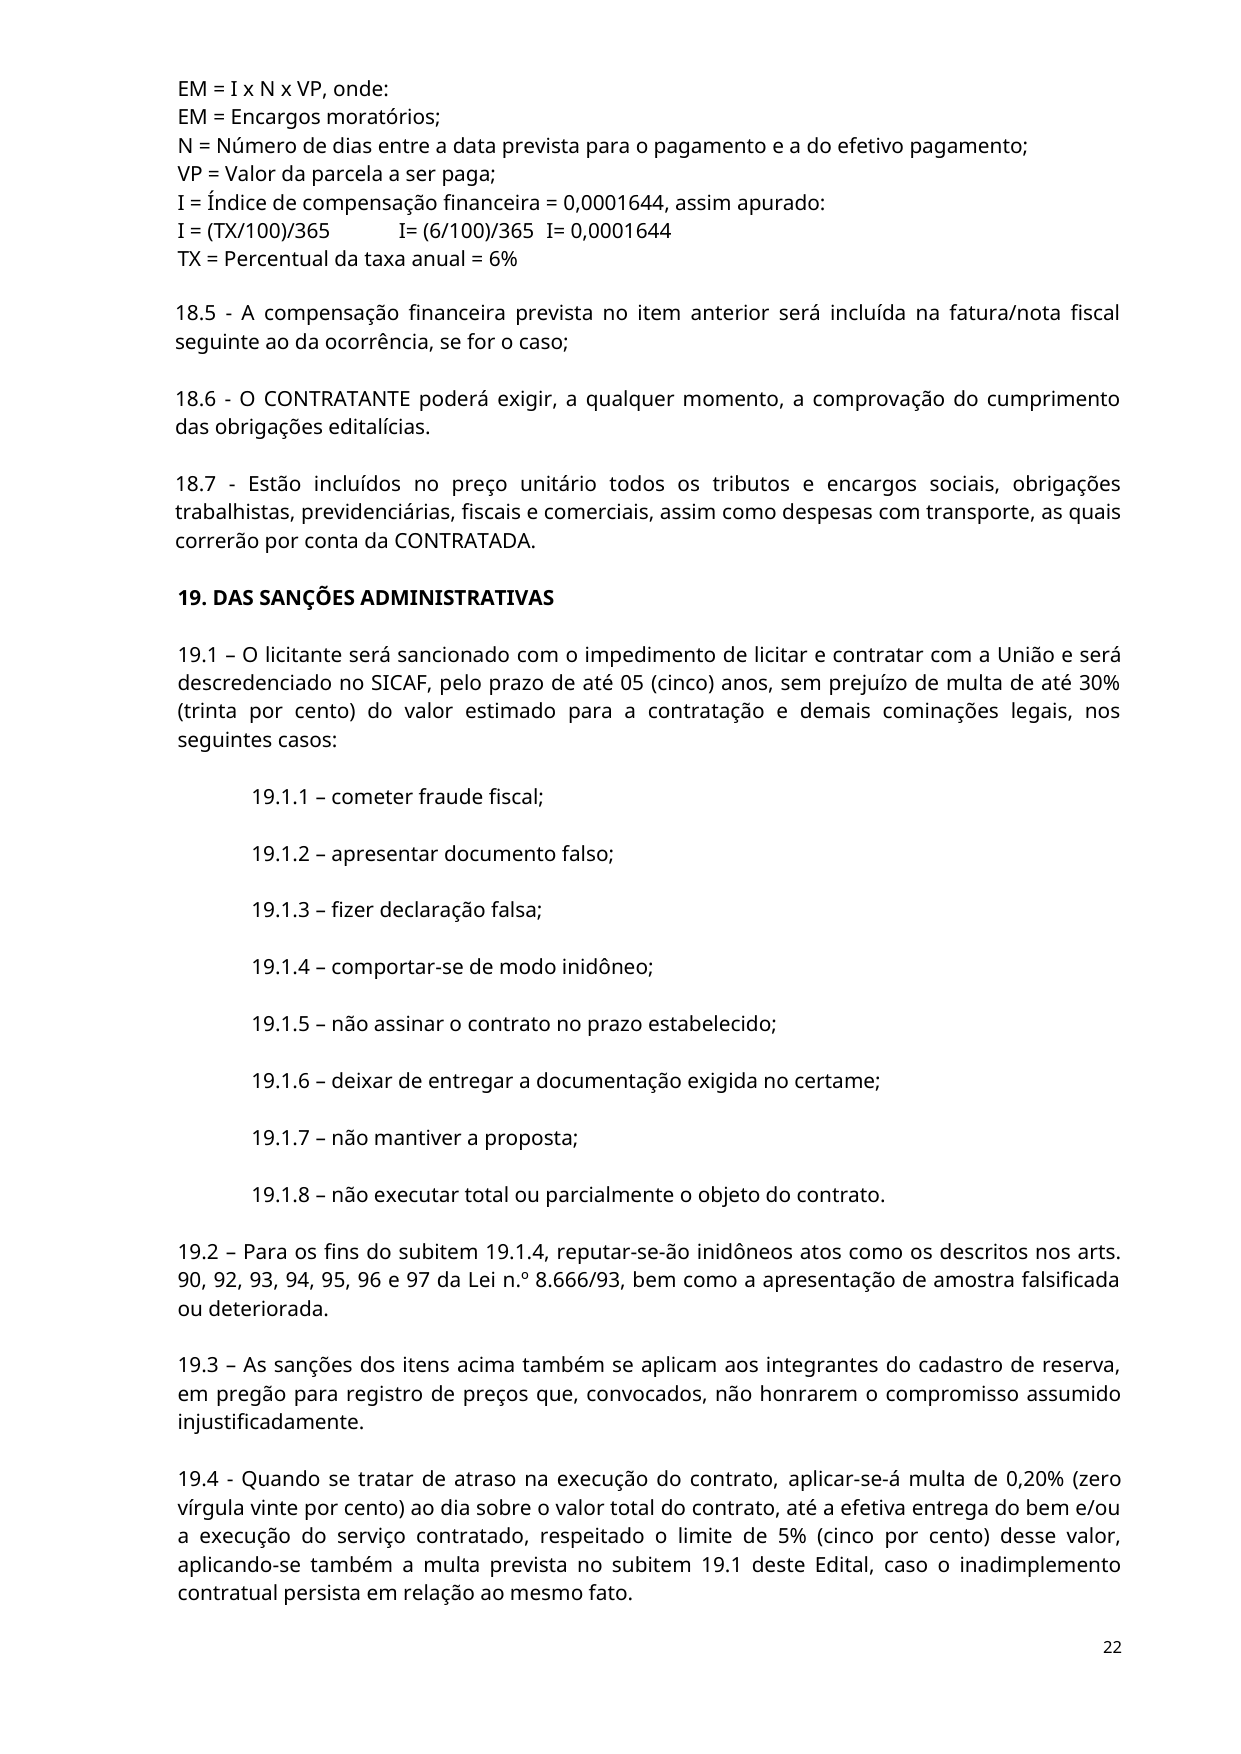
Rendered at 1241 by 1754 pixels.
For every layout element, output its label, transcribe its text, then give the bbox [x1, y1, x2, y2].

text 18.7 - Estão incluídos no preço unitário todos os tributos e encargos sociais, obrigações trabalhistas, previdenciárias, fiscais e comerciais, assim como despesas com transporte, as quais correrão por conta da CONTRATADA. [175, 469, 1122, 554]
text 19. DAS SANÇÕES ADMINISTRATIVAS [177, 583, 1122, 611]
text 19.2 – Para os fins do subitem 19.1.4, reputar-se-ão inidôneos atos como os descritos nos arts. 90, 92, 93, 94, 95, 96 e 97 da Lei n.º 8.666/93, bem como a apresentação de amostra falsificada ou deteriorada. [177, 1237, 1122, 1322]
text 19.1.3 – fizer declaração falsa; [251, 896, 1122, 924]
text 19.1.7 – não mantiver a proposta; [251, 1123, 1122, 1152]
text EM = I x N x VP, onde: [177, 74, 1122, 102]
text I = (TX/100)/365 I= (6/100)/365 I= 0,0001644 [177, 216, 1122, 244]
text 19.1.5 – não assinar o contrato no prazo estabelecido; [251, 1009, 1122, 1038]
text 18.5 - A compensação financeira prevista no item anterior será incluída na fatura/nota fiscal seguinte ao da ocorrência, se for o caso; [175, 298, 1122, 355]
text N = Número de dias entre a data prevista para o pagamento e a do efetivo pagamento; [177, 131, 1122, 159]
text 19.1 – O licitante será sancionado com o impedimento de licitar e contratar com a União e será descredenciado no SICAF, pelo prazo de até 05 (cinco) anos, sem prejuízo de multa de até 30% (trinta por cento) do valor estimado para a contratação e demais cominações legais, nos seguintes casos: [177, 640, 1122, 753]
text 18.6 - O CONTRATANTE poderá exigir, a qualquer momento, a comprovação do cumprimento das obrigações editalícias. [175, 384, 1122, 441]
text 19.1.2 – apresentar documento falso; [251, 839, 1122, 867]
text 19.1.8 – não executar total ou parcialmente o objeto do contrato. [251, 1180, 1122, 1208]
text 19.3 – As sanções dos itens acima também se aplicam aos integrantes do cadastro de reserva, em pregão para registro de preços que, convocados, não honrarem o compromisso assumido injustificadamente. [177, 1351, 1122, 1436]
text 19.1.6 – deixar de entregar a documentação exigida no certame; [251, 1066, 1122, 1095]
text 19.4 - Quando se tratar de atraso na execução do contrato, aplicar-se-á multa de 0,20% (zero vírgula vinte por cento) ao dia sobre o valor total do contrato, até a efetiva entrega do bem e/ou a execução do serviço contratado, respeitado o limite de 5% (cinco por cento) desse valor, aplicando-se também a multa prevista no subitem 19.1 deste Edital, caso o inadimplemento contratual persista em relação ao mesmo fato. [177, 1464, 1122, 1607]
text 19.1.1 – cometer fraude fiscal; [251, 782, 1122, 810]
text I = Índice de compensação financeira = 0,0001644, assim apurado: [177, 188, 1122, 216]
text 19.1.4 – comportar-se de modo inidôneo; [251, 952, 1122, 981]
text TX = Percentual da taxa anual = 6% [177, 244, 1122, 273]
text EM = Encargos moratórios; [177, 102, 1122, 131]
text VP = Valor da parcela a ser paga; [177, 159, 1122, 188]
